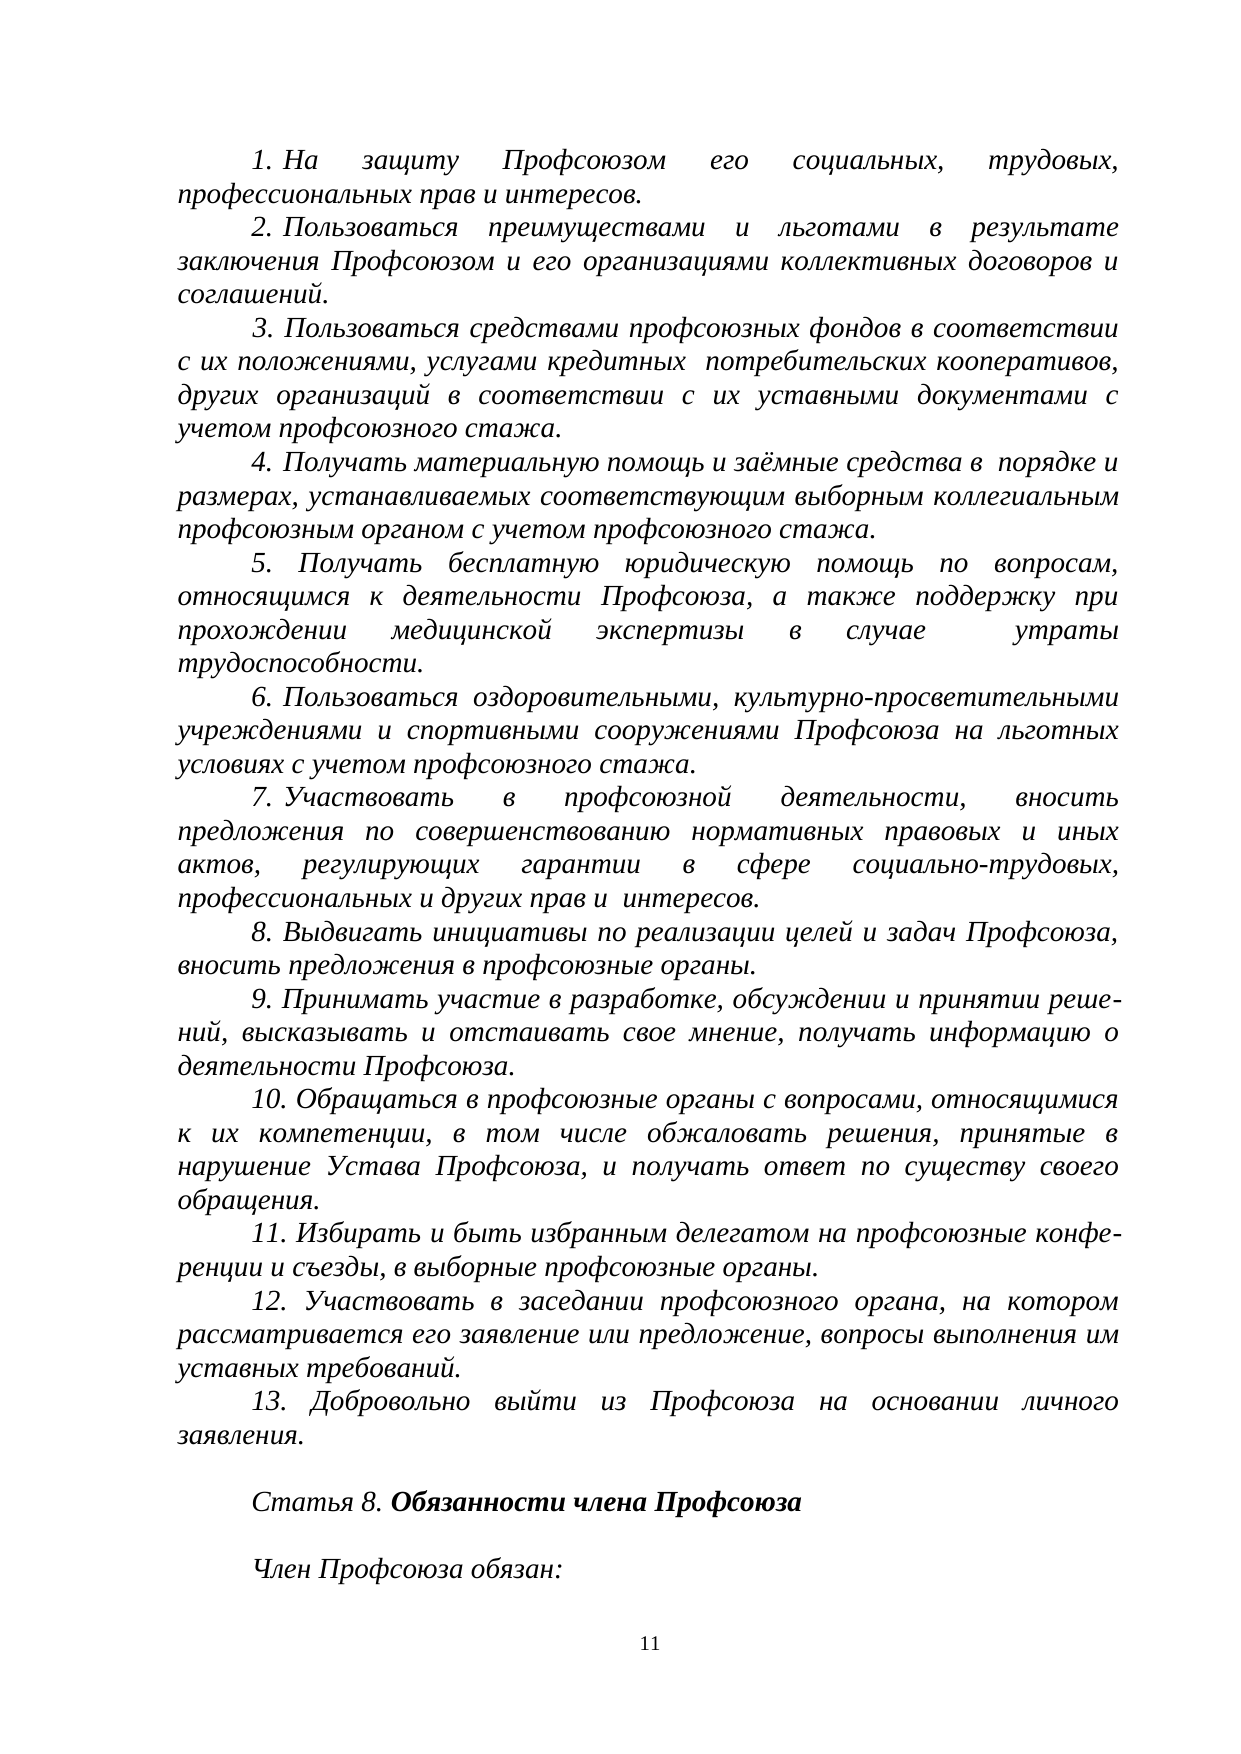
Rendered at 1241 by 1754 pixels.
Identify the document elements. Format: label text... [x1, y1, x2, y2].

text 3. Пользоваться средствами профсоюзных фондов в соответствии с их положениями, услугами кредитных потребительских кооперативов, других организаций в соответствии с их уставными документами с учетом профсоюзного стажа. [177, 310, 1122, 444]
text 10. Обращаться в профсоюзные органы с вопросами, относящимися к их компетенции, в том числе обжаловать решения, принятые в нарушение Устава Профсоюза, и получать ответ по существу своего обращения. [177, 1081, 1122, 1216]
text Член Профсоюза обязан: [177, 1551, 1122, 1584]
text 11. Избирать и быть избранным делегатом на профсоюзные конфе­ренции и съезды, в выборные профсоюзные органы. [177, 1216, 1122, 1283]
text 13. Добровольно выйти из Профсоюза на основании личного заявления. [177, 1383, 1122, 1450]
text 7. Участвовать в профсоюзной деятельности, вносить предложения по совершенствованию нормативных правовых и иных актов, регулирующих гарантии в сфере социально-трудовых, профессиональных и других прав и интересов. [177, 779, 1122, 914]
text 2. Пользоваться преимуществами и льготами в результате заключения Профсоюзом и его организациями коллективных договоров и соглашений. [177, 209, 1122, 310]
text 6. Пользоваться оздоровительными, культурно-просветительными учреждениями и спортивными сооружениями Профсоюза на льготных услови­ях с учетом профсоюзного стажа. [177, 679, 1122, 779]
text 4. Получать материальную помощь и заёмные средства в порядке и размерах, устанавливаемых соответствующим выборным коллегиальным профсоюзным органом с учетом профсоюзного стажа. [177, 444, 1122, 545]
text 5. Получать бесплатную юридическую помощь по вопросам, относящимся к деятельности Профсоюза, а также поддержку при прохождении медицинской экспертизы в случае утраты трудоспособности. [177, 545, 1122, 679]
text 12. Участвовать в заседании профсоюзного органа, на котором рассматривается его заявление или предложение, вопросы выполнения им уставных требований. [177, 1283, 1122, 1383]
text 1. На защиту Профсоюзом его социальных, трудовых, профессиональных прав и интересов. [177, 142, 1122, 209]
text 8. Выдвигать инициативы по реализации целей и задач Профсоюза, вносить предложения в профсоюзные органы. [177, 914, 1122, 981]
text Статья 8. Обязанности члена Профсоюза [177, 1484, 1122, 1517]
text 9. Принимать участие в разработке, обсуждении и принятии реше­ний, высказывать и отстаивать свое мнение, получать информацию о деятельности Профсоюза. [177, 981, 1122, 1081]
